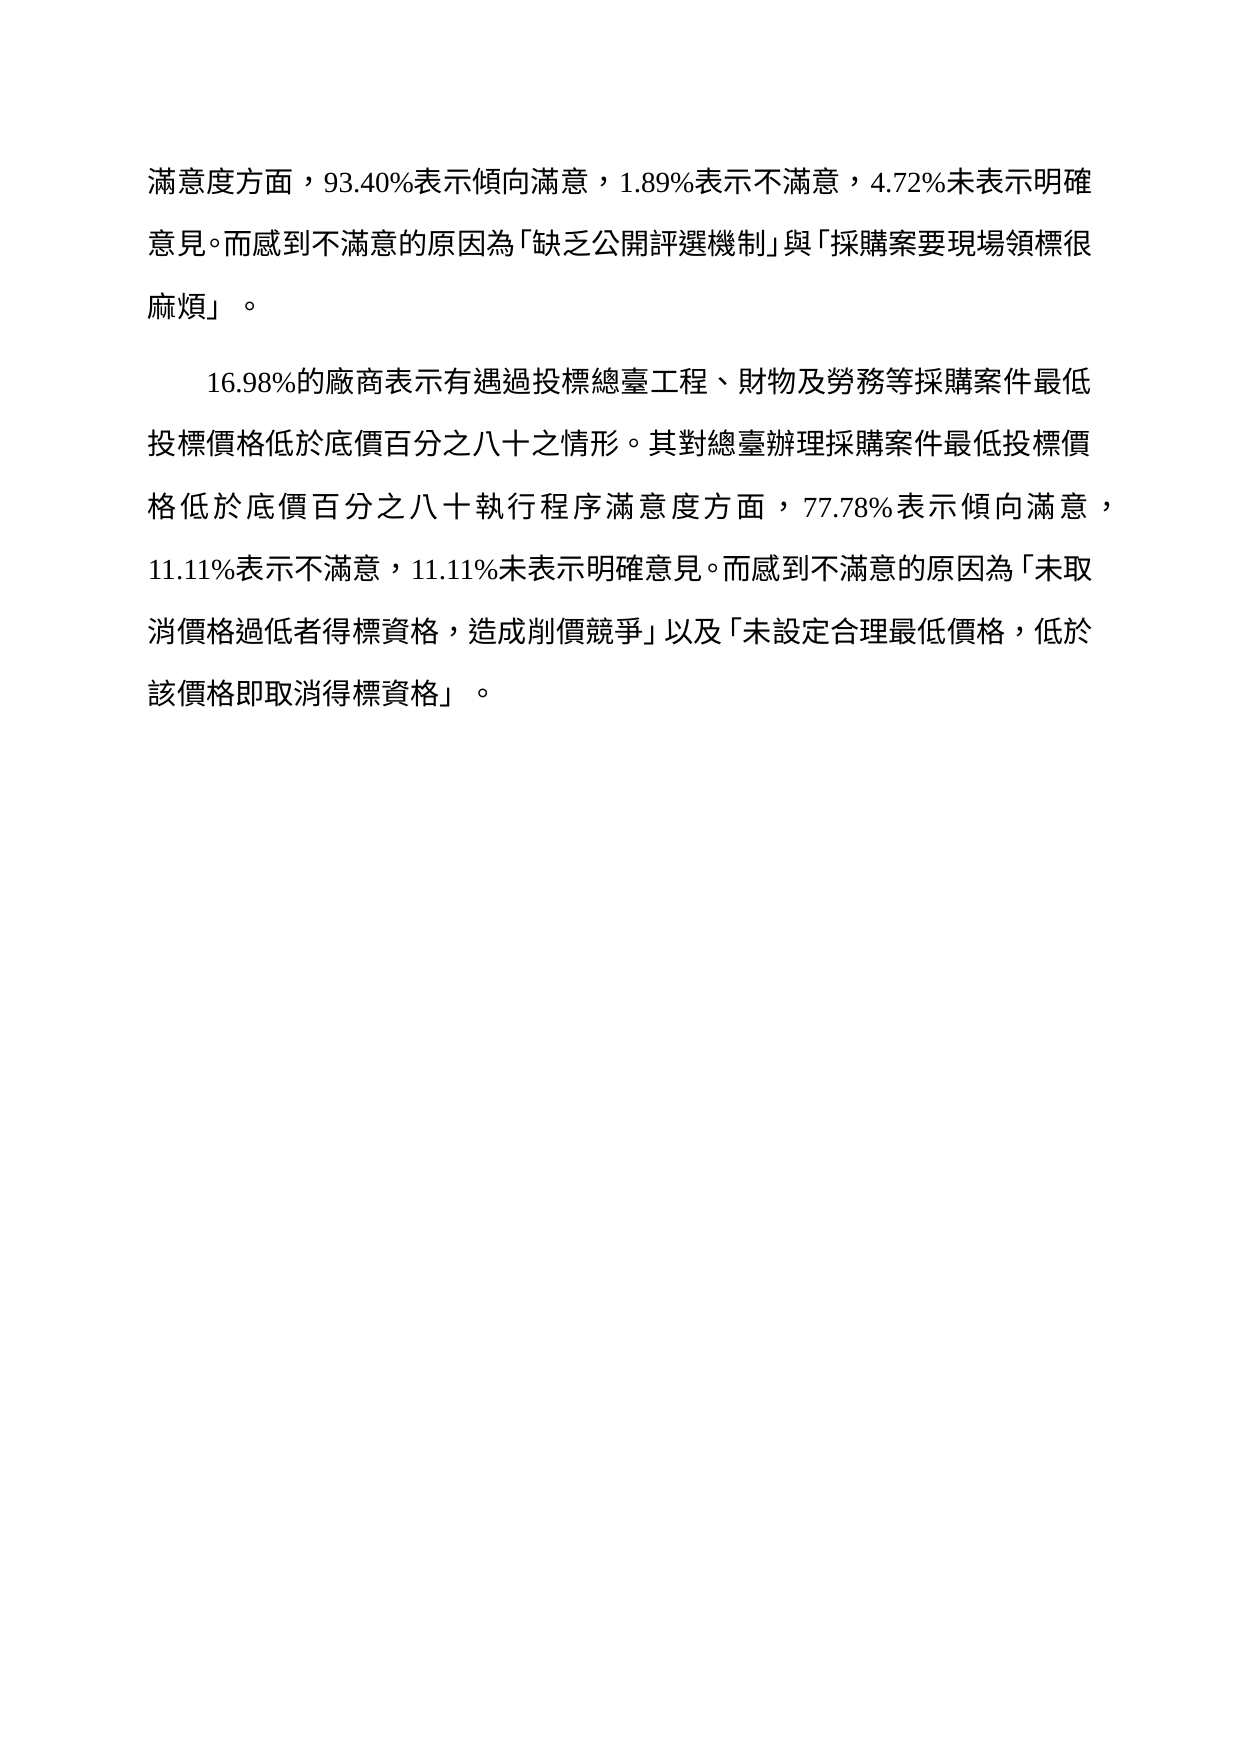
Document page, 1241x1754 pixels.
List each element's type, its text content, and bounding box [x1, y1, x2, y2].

text 滿意度方面，93.40%表示傾向滿意，1.89%表示不滿意，4.72%未表示明確意見。而感到不滿意的原因為「缺乏公開評選機制」與「採購案要現場領標很麻煩」。 [148, 142, 1092, 330]
text 16.98%的廠商表示有遇過投標總臺工程、財物及勞務等採購案件最低投標價格低於底價百分之八十之情形。其對總臺辦理採購案件最低投標價格低於底價百分之八十執行程序滿意度方面，77.78%表示傾向滿意，11.11%表示不滿意，11.11%未表示明確意見。而感到不滿意的原因為「未取消價格過低者得標資格，造成削價競爭」以及「未設定合理最低價格，低於該價格即取消得標資格」。 [148, 342, 1092, 717]
